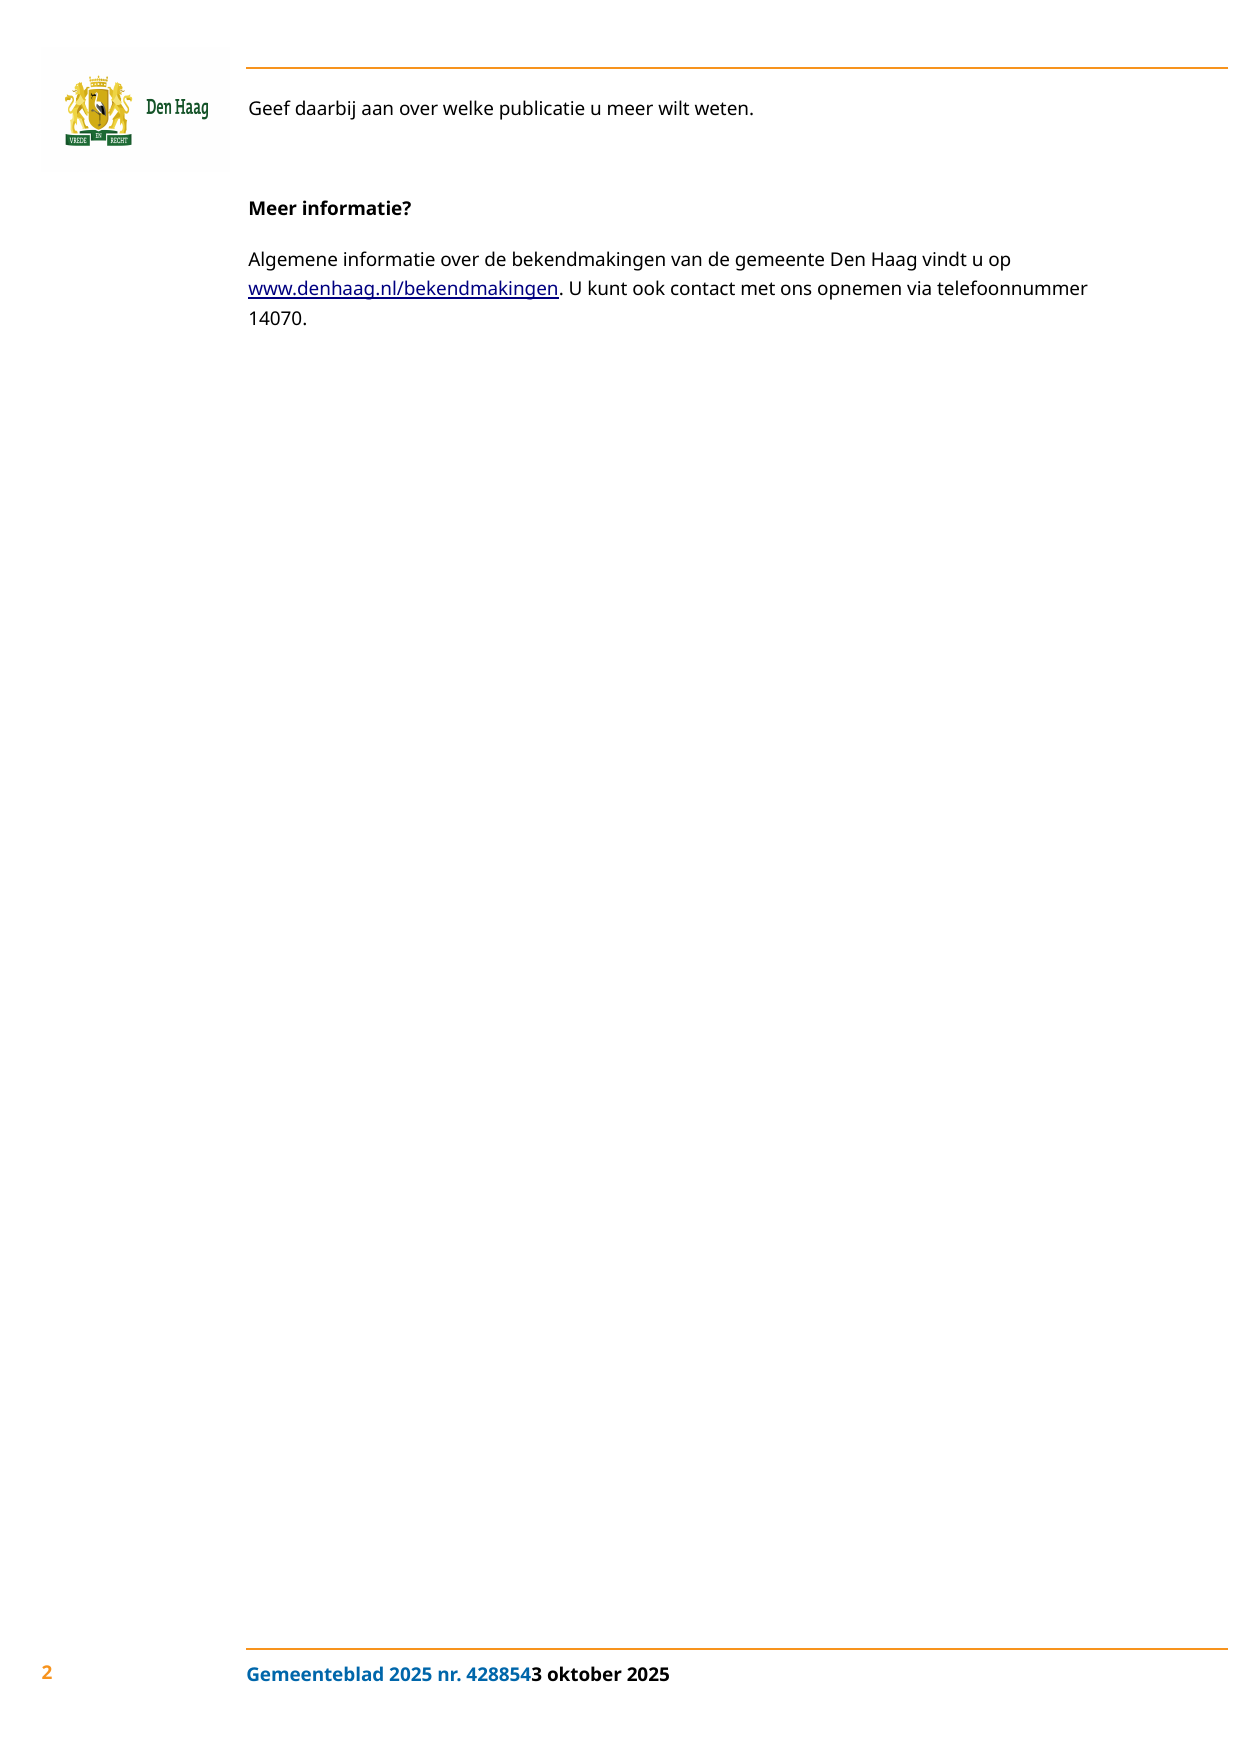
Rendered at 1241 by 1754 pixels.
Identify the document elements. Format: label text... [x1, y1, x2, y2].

text Meer informatie? [248, 196, 1152, 221]
text Geef daarbij aan over welke publicatie u meer wilt weten. [248, 95, 1152, 121]
picture [41, 47, 231, 172]
text Algemene informatie over de bekendmakingen van de gemeente Den Haag vindt u op www.denhaag.nl/bekendmakingen. U kunt ook contact met ons opnemen via telefoonnummer 14070. [248, 246, 1152, 331]
